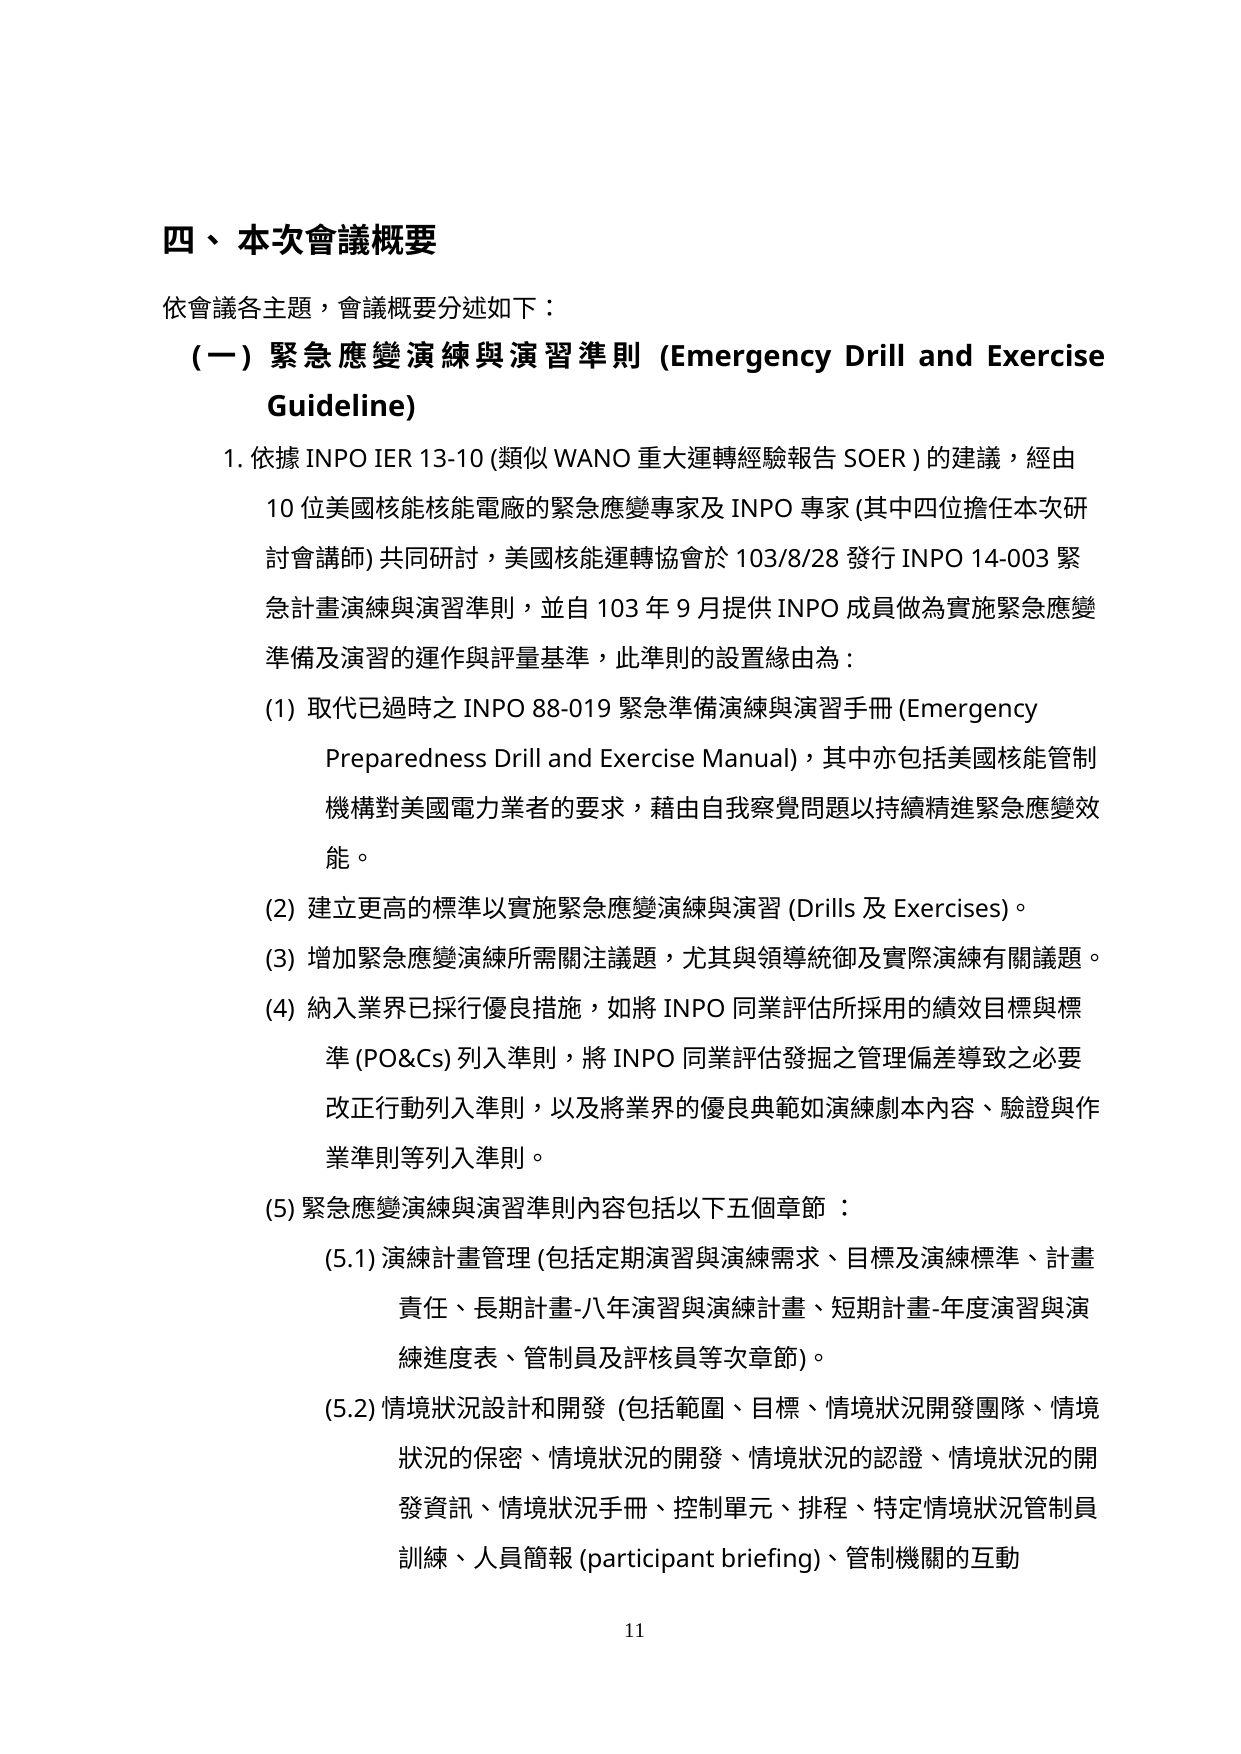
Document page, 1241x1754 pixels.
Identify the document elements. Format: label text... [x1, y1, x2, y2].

text (3) 增加緊急應變演練所需關注議題，尤其與領導統御及實際演練有關議題。 [265, 925, 1106, 975]
list 本次會議概要 [162, 212, 1106, 262]
text (5.1) 演練計畫管理 (包括定期演習與演練需求、目標及演練標準、計畫責任、長期計畫-八年演習與演練計畫、短期計畫-年度演習與演練進度表、管制員及評核員等次章節)。 [325, 1225, 1106, 1375]
text 1. 依據 INPO IER 13-10 (類似 WANO 重大運轉經驗報告 SOER ) 的建議，經由 10 位美國核能核能電廠的緊急應變專家及 INPO 專家 (其中四位擔任本次研討會講師) 共同研討，美國核能運轉協會於 103/8/28 發行 INPO 14-003 緊急計畫演練與演習準則，並自 103 年 9 月提供 INPO 成員做為實施緊急應變準備及演習的運作與評量基準，此準則的設置緣由為 : [222, 425, 1106, 675]
text (5) 緊急應變演練與演習準則內容包括以下五個章節 ： [265, 1175, 1106, 1225]
text 依會議各主題，會議概要分述如下： [162, 275, 1106, 325]
subtitle (一) 緊急應變演練與演習準則 (Emergency Drill and Exercise Guideline) [192, 325, 1106, 425]
text (2) 建立更高的標準以實施緊急應變演練與演習 (Drills 及 Exercises)。 [265, 875, 1106, 925]
text (5.2) 情境狀況設計和開發 (包括範圍、目標、情境狀況開發團隊、情境狀況的保密、情境狀況的開發、情境狀況的認證、情境狀況的開發資訊、情境狀況手冊、控制單元、排程、特定情境狀況管制員訓練、人員簡報 (participant briefing)、管制機關的互動 [325, 1375, 1106, 1575]
text (1) 取代已過時之 INPO 88-019 緊急準備演練與演習手冊 (Emergency Preparedness Drill and Exercise Manual)，其中亦包括美國核能管制機構對美國電力業者的要求，藉由自我察覺問題以持續精進緊急應變效能。 [265, 675, 1106, 875]
text (4) 納入業界已採行優良措施，如將 INPO 同業評估所採用的績效目標與標準 (PO&Cs) 列入準則，將 INPO 同業評估發掘之管理偏差導致之必要改正行動列入準則，以及將業界的優良典範如演練劇本內容、驗證與作業準則等列入準則。 [265, 975, 1106, 1175]
